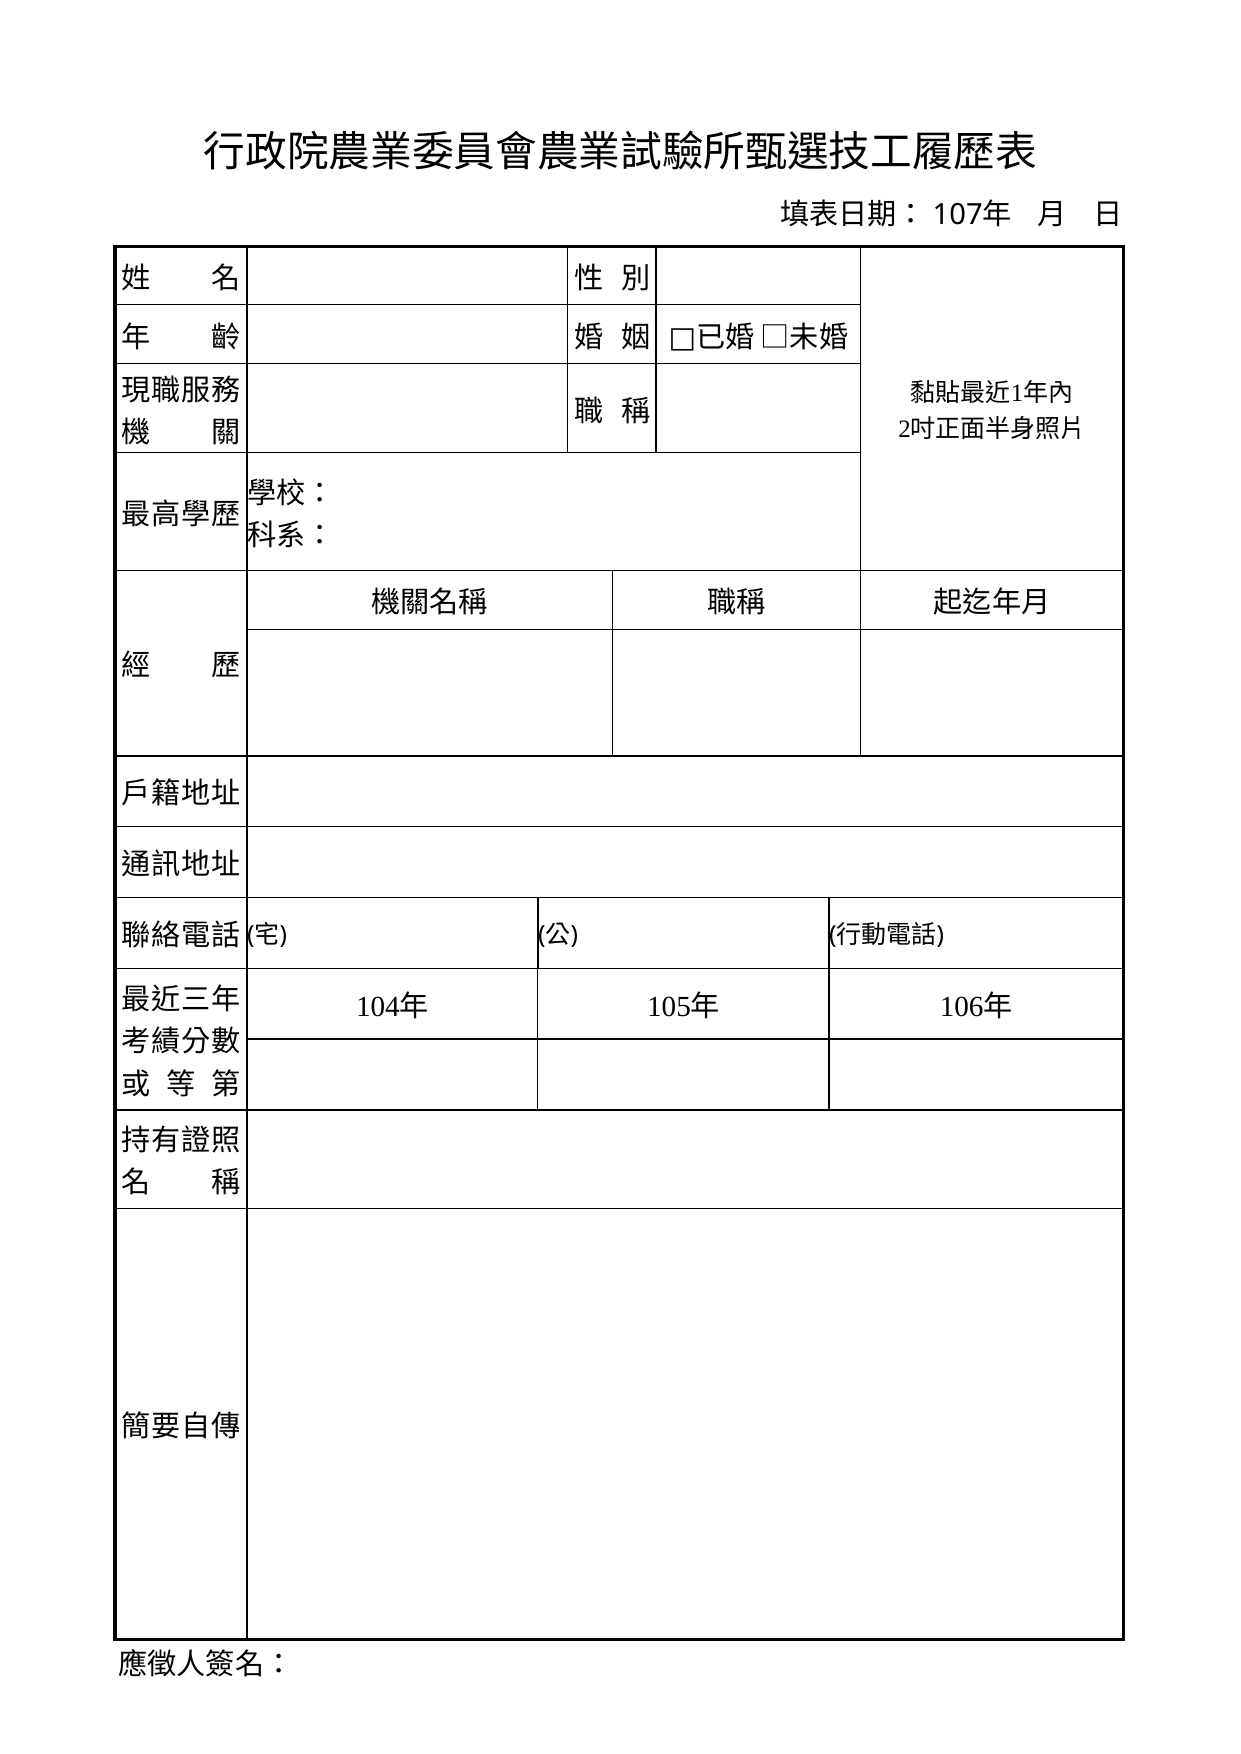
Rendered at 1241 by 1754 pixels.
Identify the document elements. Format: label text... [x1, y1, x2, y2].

table_cell (行動電話) [830, 898, 1122, 967]
table_cell (公) [539, 898, 828, 967]
table_cell 聯絡電話 [117, 898, 246, 967]
table_cell 學校： 科系： [248, 453, 860, 569]
table_cell 戶籍地址 [117, 757, 246, 826]
table_cell (宅) [248, 898, 537, 967]
table_cell [613, 630, 860, 755]
table_cell 簡要自傳 [117, 1209, 246, 1637]
table_cell [248, 364, 567, 451]
table_cell [830, 1040, 1122, 1109]
table_cell 職稱 [568, 364, 655, 451]
table_header 性別 [568, 248, 655, 304]
table_cell 婚姻 [568, 305, 655, 363]
table_header 姓名 [117, 248, 246, 304]
table_cell [248, 1111, 1122, 1207]
table_cell 現職服務機關 [117, 364, 246, 451]
table_cell [248, 1040, 537, 1109]
table_header [657, 248, 860, 304]
table_cell 105年 [538, 969, 828, 1038]
text 填表日期： 107年 月 日 [118, 190, 1122, 233]
table_cell 機關名稱 [248, 571, 612, 628]
text 行政院農業委員會農業試驗所甄選技工履歷表 [118, 118, 1122, 178]
table_header 黏貼最近1年內 2吋正面半身照片 [861, 248, 1122, 569]
table_cell 最高學歷 [117, 453, 246, 569]
table_cell 職稱 [613, 571, 860, 628]
table_cell [538, 1040, 828, 1109]
table_cell 經歷 [117, 571, 246, 755]
table_cell 持有證照名稱 [117, 1111, 246, 1207]
table_cell 104年 [248, 969, 537, 1038]
table_cell [861, 630, 1122, 755]
table_cell [248, 757, 1122, 826]
table_cell □已婚 □未婚 [657, 305, 860, 363]
table_cell [248, 305, 567, 363]
table_cell 106年 [830, 969, 1122, 1038]
table_cell 起迄年月 [861, 571, 1122, 628]
text 應徵人簽名： [118, 1641, 1122, 1683]
table_cell [248, 1209, 1122, 1637]
table_cell [657, 364, 860, 451]
table_cell 通訊地址 [117, 827, 246, 897]
table_cell 年齡 [117, 305, 246, 363]
table_cell 最近三年 考績分數或等第 [117, 969, 246, 1109]
table_cell [248, 827, 1122, 897]
table_cell [248, 630, 612, 755]
table_header [248, 248, 567, 304]
